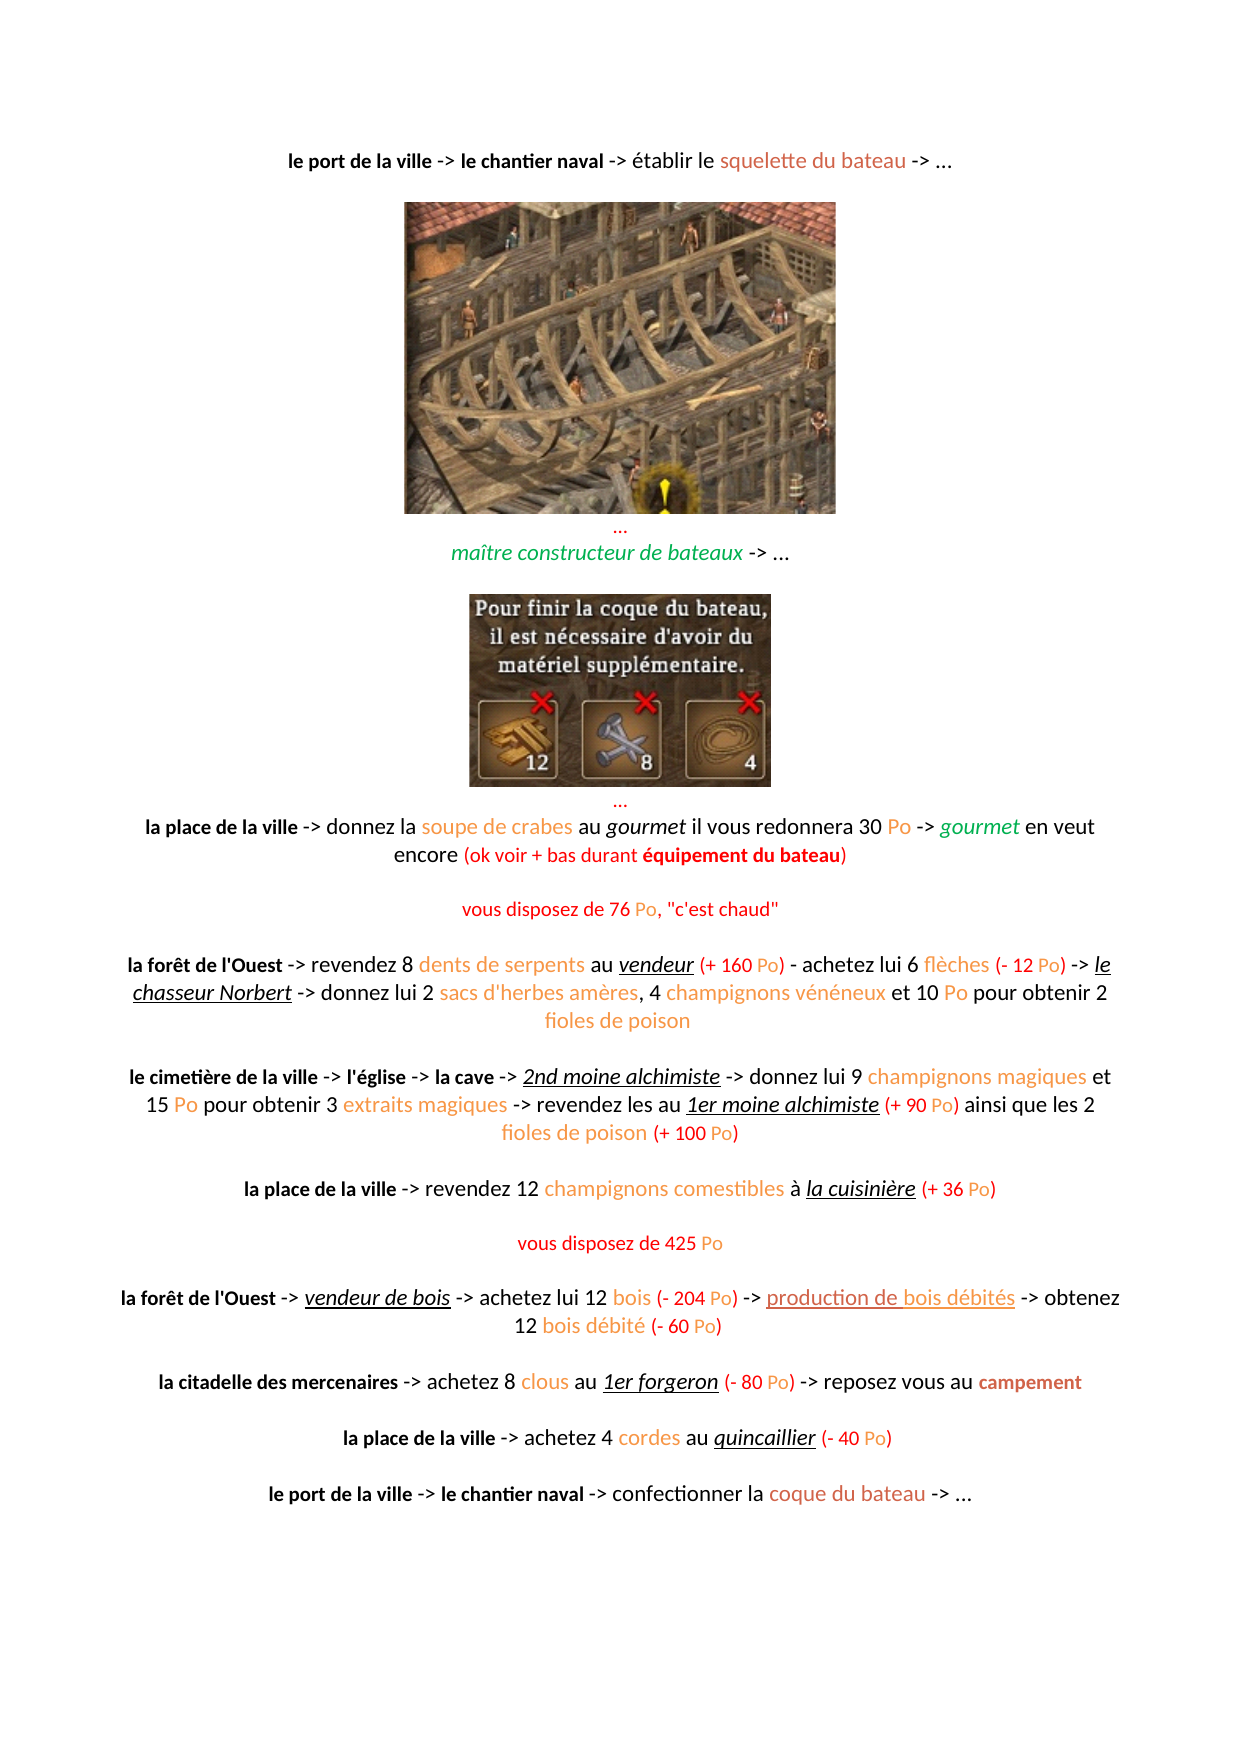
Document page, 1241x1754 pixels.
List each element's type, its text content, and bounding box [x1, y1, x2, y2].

text ... [118, 513, 1122, 538]
text vous disposez de 425 Po [118, 1202, 1122, 1255]
text la forêt de l'Ouest -> revendez 8 dents de serpents au vendeur (+ 160 Po) - achetez lui 6 flèches (- 12 Po) -> le chasseur Norbert -> donnez lui 2 sacs d'herbes amères, 4 champignons vénéneux et 10 Po pour obtenir 2 fioles de poison [118, 950, 1122, 1034]
text la citadelle des mercenaires -> achetez 8 clous au 1er forgeron (- 80 Po) -> reposez vous au campement [118, 1367, 1122, 1395]
text maître constructeur de bateaux -> ... [118, 538, 1122, 567]
text la forêt de l'Ouest -> vendeur de bois -> achetez lui 12 bois (- 204 Po) -> production de bois débités -> obtenez 12 bois débité (- 60 Po) [118, 1283, 1122, 1339]
text ... [118, 787, 1122, 812]
text la place de la ville -> achetez 4 cordes au quincaillier (- 40 Po) [118, 1423, 1122, 1451]
text le cimetière de la ville -> l'église -> la cave -> 2nd moine alchimiste -> donnez lui 9 champignons magiques et 15 Po pour obtenir 3 extraits magiques -> revendez les au 1er moine alchimiste (+ 90 Po) ainsi que les 2 fioles de poison (+ 100 Po) [118, 1062, 1122, 1146]
text la place de la ville -> revendez 12 champignons comestibles à la cuisinière (+ 36 Po) [118, 1174, 1122, 1202]
text vous disposez de 76 Po, "c'est chaud" [118, 896, 1122, 922]
text le port de la ville -> le chantier naval -> établir le squelette du bateau -> ... [118, 146, 1122, 174]
text la place de la ville -> donnez la soupe de crabes au gourmet il vous redonnera 30 Po -> gourmet en veut encore (ok voir + bas durant équipement du bateau) [118, 812, 1122, 868]
text le port de la ville -> le chantier naval -> confectionner la coque du bateau -> ... [118, 1479, 1122, 1507]
